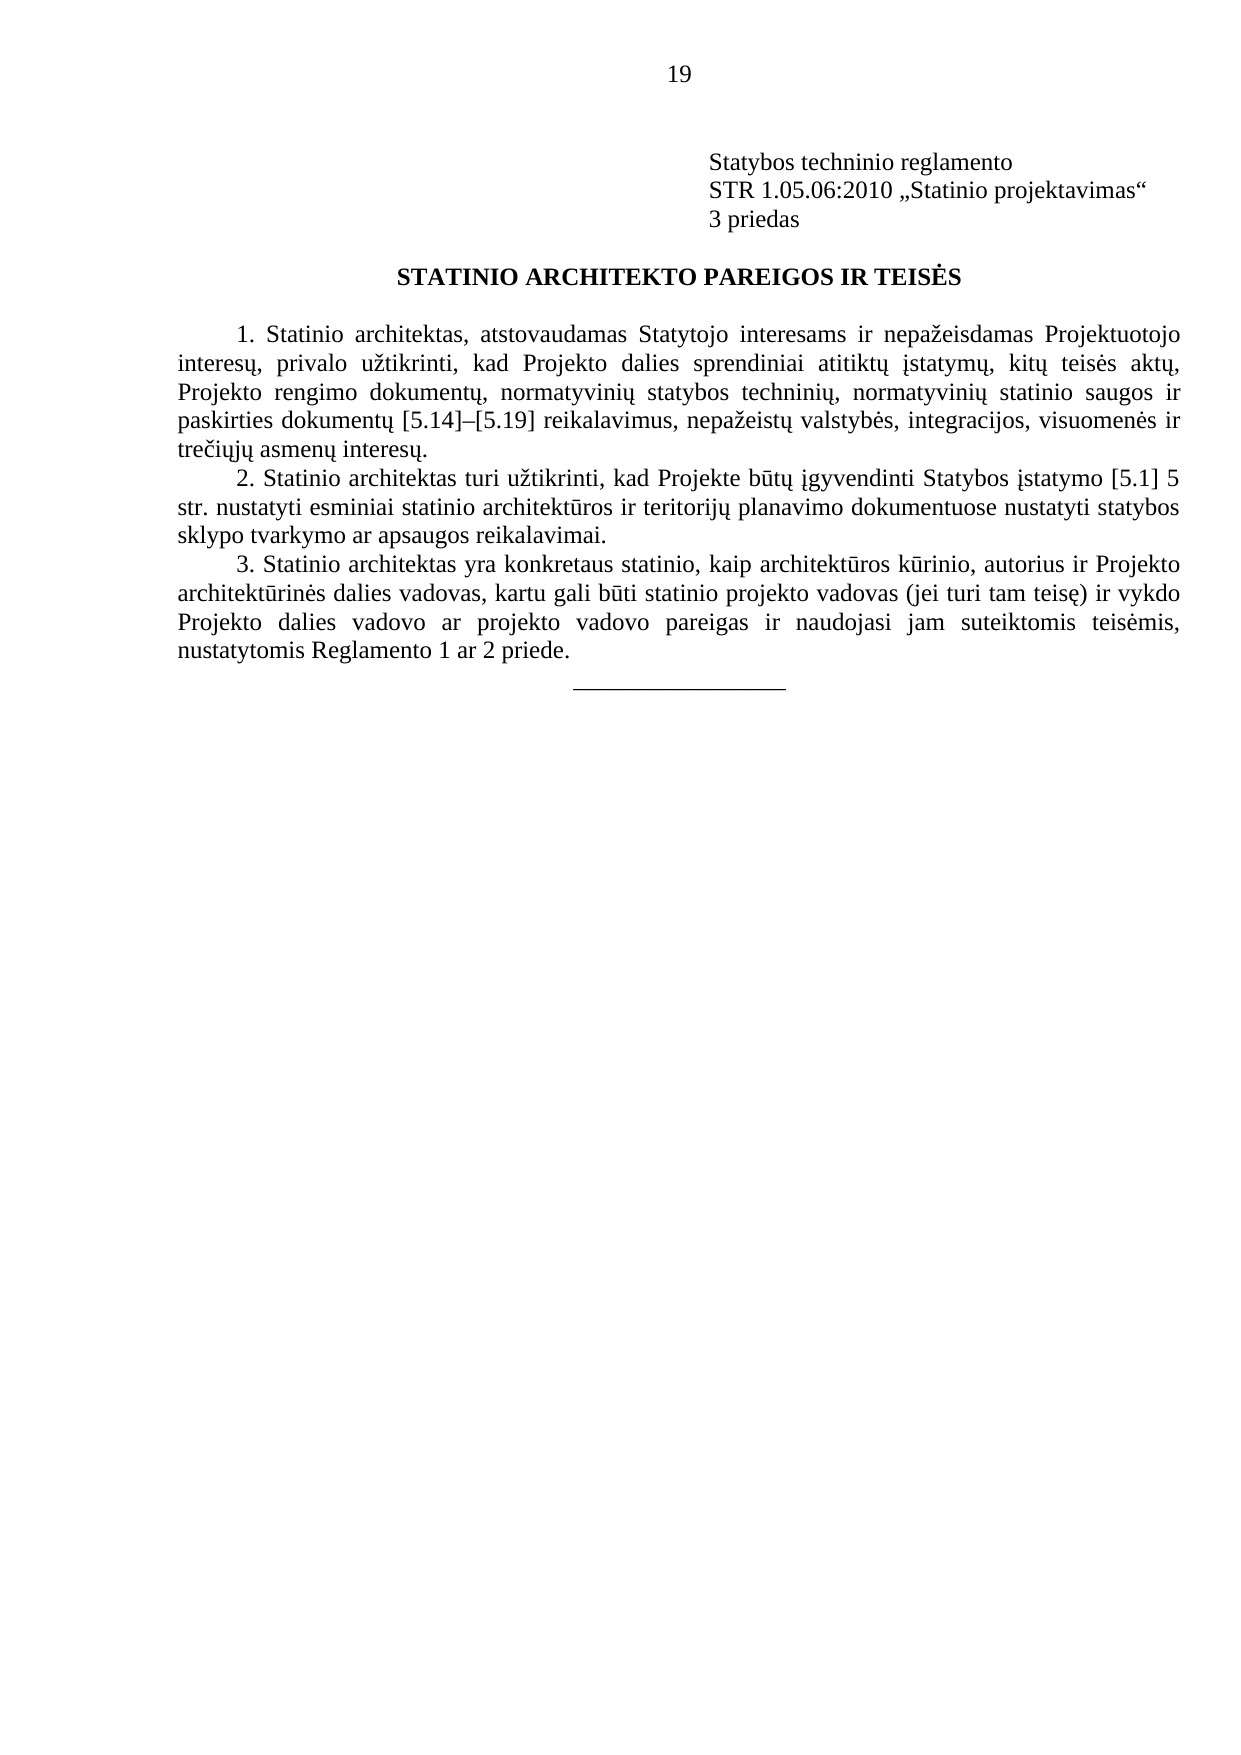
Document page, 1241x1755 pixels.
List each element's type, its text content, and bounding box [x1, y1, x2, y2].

text STR 1.05.06:2010 „Statinio projektavimas“ [177, 176, 1181, 204]
text 3 priedas [177, 204, 1181, 233]
text _________________ [177, 664, 1181, 693]
text STATINIO ARCHITEKTO PAREIGOS IR TEISĖS [177, 262, 1181, 291]
text Statybos techninio reglamento [177, 147, 1181, 176]
text 3. Statinio architektas yra konkretaus statinio, kaip architektūros kūrinio, autorius ir Projekto architektūrinės dalies vadovas, kartu gali būti statinio projekto vadovas (jei turi tam teisę) ir vykdo Projekto dalies vadovo ar projekto vadovo pareigas ir naudojasi jam suteiktomis teisėmis, nustatytomis Reglamento 1 ar 2 priede. [177, 549, 1181, 664]
text 2. Statinio architektas turi užtikrinti, kad Projekte būtų įgyvendinti Statybos įstatymo [5.1] 5 str. nustatyti esminiai statinio architektūros ir teritorijų planavimo dokumentuose nustatyti statybos sklypo tvarkymo ar apsaugos reikalavimai. [177, 463, 1181, 549]
text 1. Statinio architektas, atstovaudamas Statytojo interesams ir nepažeisdamas Projektuotojo interesų, privalo užtikrinti, kad Projekto dalies sprendiniai atitiktų įstatymų, kitų teisės aktų, Projekto rengimo dokumentų, normatyvinių statybos techninių, normatyvinių statinio saugos ir paskirties dokumentų [5.14]–[5.19] reikalavimus, nepažeistų valstybės, integracijos, visuomenės ir trečiųjų asmenų interesų. [177, 319, 1181, 463]
